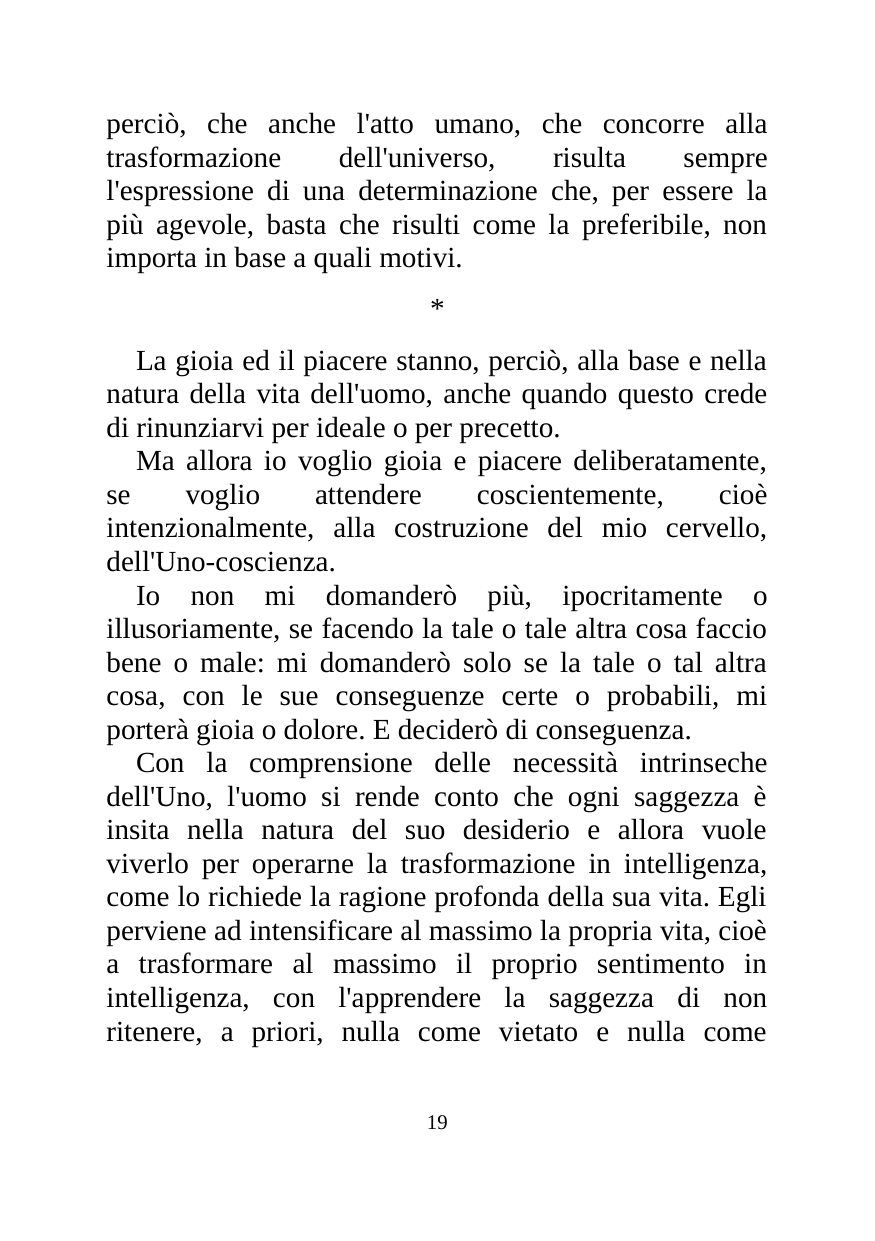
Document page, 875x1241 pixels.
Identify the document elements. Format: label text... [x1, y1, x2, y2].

text perciò, che anche l'atto umano, che concorre alla trasformazione dell'universo, risulta sempre l'espressione di una determinazione che, per essere la più agevole, basta che risulti come la preferibile, non importa in base a quali motivi. [106, 106, 768, 274]
text Ma allora io voglio gioia e piacere deliberatamente, se voglio attendere coscientemente, cioè intenzionalmente, alla costruzione del mio cervello, dell'Uno-coscienza. [106, 443, 768, 578]
text La gioia ed il piacere stanno, perciò, alla base e nella natura della vita dell'uomo, anche quando questo crede di rinunziarvi per ideale o per precetto. [106, 343, 768, 443]
text Io non mi domanderò più, ipocritamente o illusoriamente, se facendo la tale o tale altra cosa faccio bene o male: mi domanderò solo se la tale o tal altra cosa, con le sue conseguenze certe o probabili, mi porterà gioia o dolore. E deciderò di conseguenza. [106, 578, 768, 745]
text * [106, 292, 768, 325]
text Con la comprensione delle necessità intrinseche dell'Uno, l'uomo si rende conto che ogni saggezza è insita nella natura del suo desiderio e allora vuole viverlo per operarne la trasformazione in intelligenza, come lo richiede la ragione profonda della sua vita. Egli perviene ad intensificare al massimo la propria vita, cioè a trasformare al massimo il proprio sentimento in intelligenza, con l'apprendere la saggezza di non ritenere, a priori, nulla come vietato e nulla come [106, 745, 768, 1047]
